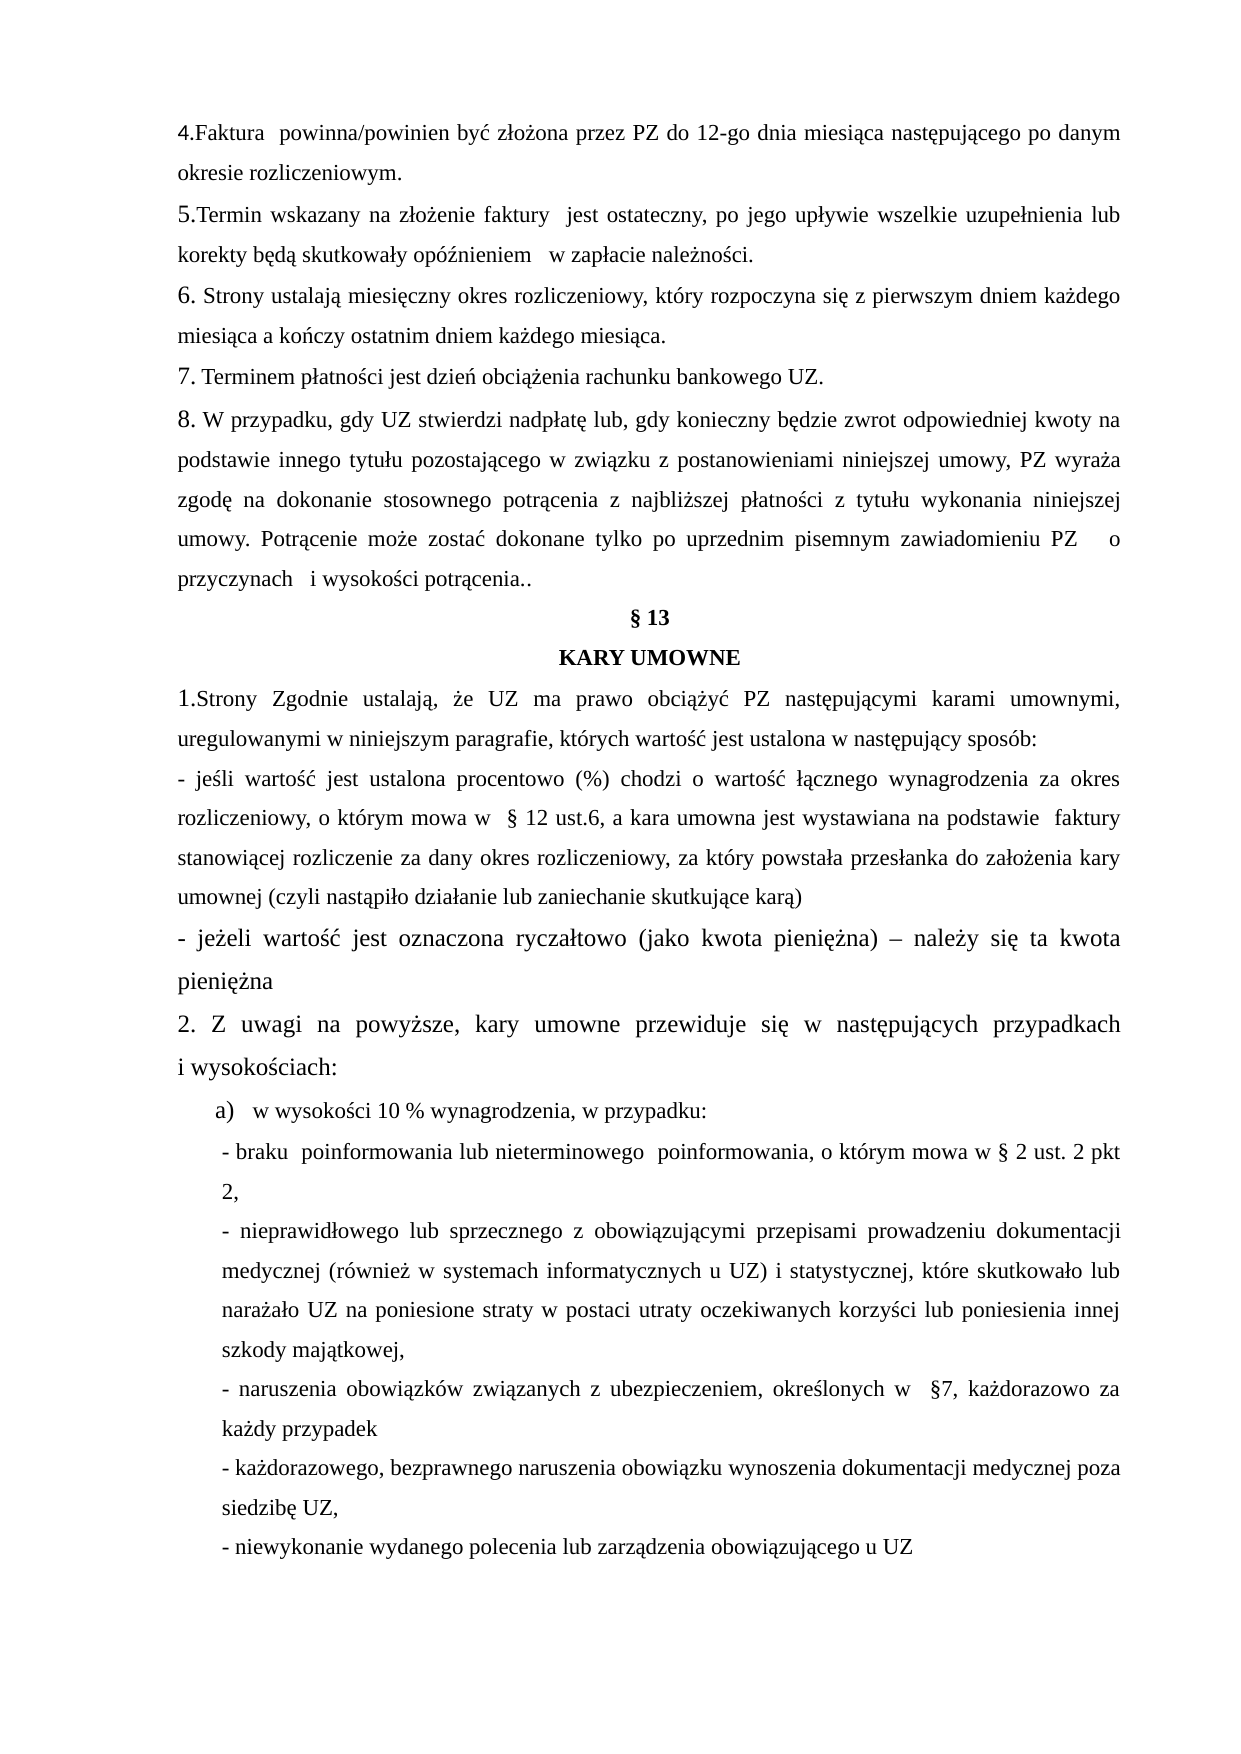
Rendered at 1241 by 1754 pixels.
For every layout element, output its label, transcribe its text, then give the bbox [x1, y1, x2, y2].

text - każdorazowego, bezprawnego naruszenia obowiązku wynoszenia dokumentacji medycznej poza siedzibę UZ, [222, 1454, 1122, 1520]
text - braku poinformowania lub nieterminowego poinformowania, o którym mowa w § 2 ust. 2 pkt 2, - nieprawidłowego lub sprzecznego z obowiązującymi przepisami prowadzeniu dokumentacji medycznej (również w systemach informatycznych u UZ) i statystycznej, które skutkowało lub narażało UZ na poniesione straty w postaci utraty oczekiwanych korzyści lub poniesienia innej szkody majątkowej, [222, 1138, 1122, 1362]
text § 13 [177, 604, 1122, 631]
list W przypadku, gdy UZ stwierdzi nadpłatę lub, gdy konieczny będzie zwrot odpowiedniej kwoty na podstawie innego tytułu pozostającego w związku z postanowieniami niniejszej umowy, PZ wyraża zgodę na dokonanie stosownego potrącenia z najbliższej płatności z tytułu wykonania niniejszej umowy. Potrącenie może zostać dokonane tylko po uprzednim pisemnym zawiadomieniu PZ o przyczynach i wysokości potrącenia.. [177, 404, 1122, 591]
text - niewykonanie wydanego polecenia lub zarządzenia obowiązującego u UZ [222, 1533, 1122, 1559]
list Strony ustalają miesięczny okres rozliczeniowy, który rozpoczyna się z pierwszym dniem każdego miesiąca a kończy ostatnim dniem każdego miesiąca. [177, 280, 1122, 348]
list Terminem płatności jest dzień obciążenia rachunku bankowego UZ. [177, 361, 1122, 390]
text 2. Z uwagi na powyższe, kary umowne przewiduje się w następujących przypadkach i wysokościach: [177, 1009, 1122, 1081]
list Strony Zgodnie ustalają, że UZ ma prawo obciążyć PZ następującymi karami umownymi, uregulowanymi w niniejszym paragrafie, których wartość jest ustalona w następujący sposób: [177, 683, 1122, 752]
text - naruszenia obowiązków związanych z ubezpieczeniem, określonych w §7, każdorazowo za każdy przypadek [222, 1375, 1122, 1441]
text - jeżeli wartość jest oznaczona ryczałtowo (jako kwota pieniężna) – należy się ta kwota pieniężna [177, 923, 1122, 994]
list Faktura powinna/powinien być złożona przez PZ do 12-go dnia miesiąca następującego po danym okresie rozliczeniowym. [177, 118, 1122, 186]
list w wysokości 10 % wynagrodzenia, w przypadku: [215, 1095, 1122, 1124]
text - jeśli wartość jest ustalona procentowo (%) chodzi o wartość łącznego wynagrodzenia za okres rozliczeniowy, o którym mowa w § 12 ust.6, a kara umowna jest wystawiana na podstawie faktury stanowiącej rozliczenie za dany okres rozliczeniowy, za który powstała przesłanka do założenia kary umownej (czyli nastąpiło działanie lub zaniechanie skutkujące karą) [177, 765, 1122, 909]
list Termin wskazany na złożenie faktury jest ostateczny, po jego upływie wszelkie uzupełnienia lub korekty będą skutkowały opóźnieniem w zapłacie należności. [177, 199, 1122, 267]
text KARY UMOWNE [177, 644, 1122, 670]
